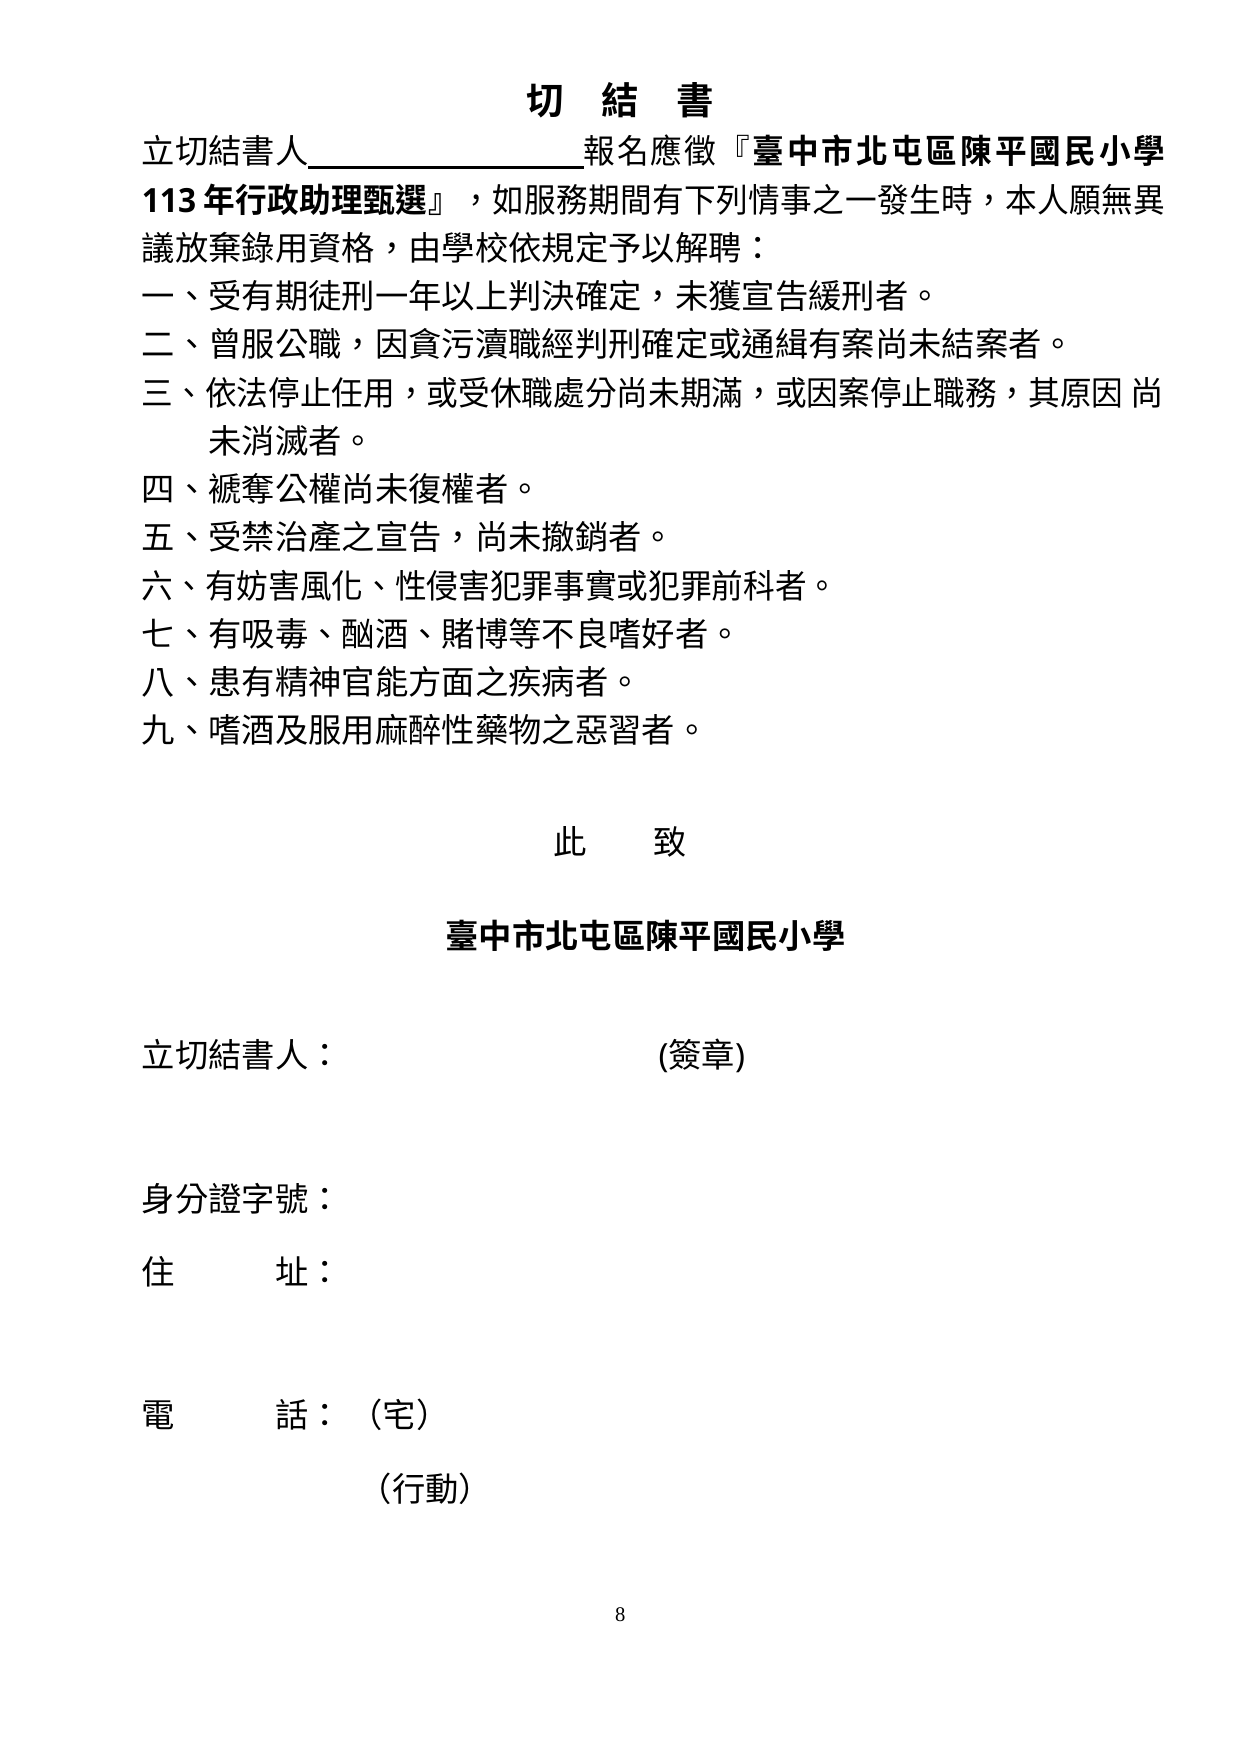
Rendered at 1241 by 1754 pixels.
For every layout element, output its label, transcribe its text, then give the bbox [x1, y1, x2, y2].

text 一、受有期徒刑一年以上判決確定，未獲宣告緩刑者。 [142, 270, 1224, 318]
text 四、褫奪公權尚未復權者。 [142, 463, 1224, 511]
text 五、受禁治產之宣告，尚未撤銷者。 [142, 511, 1224, 559]
text 身分證字號： [142, 1172, 342, 1221]
text （行動） [358, 1462, 1224, 1511]
text 立切結書人 報名應徵『臺中市北屯區陳平國民小學113年行政助理甄選』，如服務期間有下列情事之一發生時，本人願無異議放棄錄用資格，由學校依規定予以解聘： [142, 125, 1166, 270]
text 八、患有精神官能方面之疾病者。 [142, 656, 1224, 704]
text 臺中市北屯區陳平國民小學 [190, 910, 1100, 958]
text 二、曾服公職，因貪污瀆職經判刑確定或通緝有案尚未結案者。 [142, 318, 1224, 366]
text 六、有妨害風化、性侵害犯罪事實或犯罪前科者。 七、有吸毒、酗酒、賭博等不良嗜好者。 [142, 559, 875, 656]
subtitle 切 結 書 [17, 71, 1224, 125]
text 三、依法停止任用，或受休職處分尚未期滿，或因案停止職務，其原因 尚未消滅者。 [142, 366, 1166, 463]
text 立切結書人： (簽章) [142, 1028, 1224, 1077]
text 電 話： （宅） [142, 1389, 1224, 1437]
text 住 址： [142, 1246, 342, 1294]
text 九、嗜酒及服用麻醉性藥物之惡習者。 [142, 704, 1224, 752]
text 此 致 [17, 816, 1224, 864]
